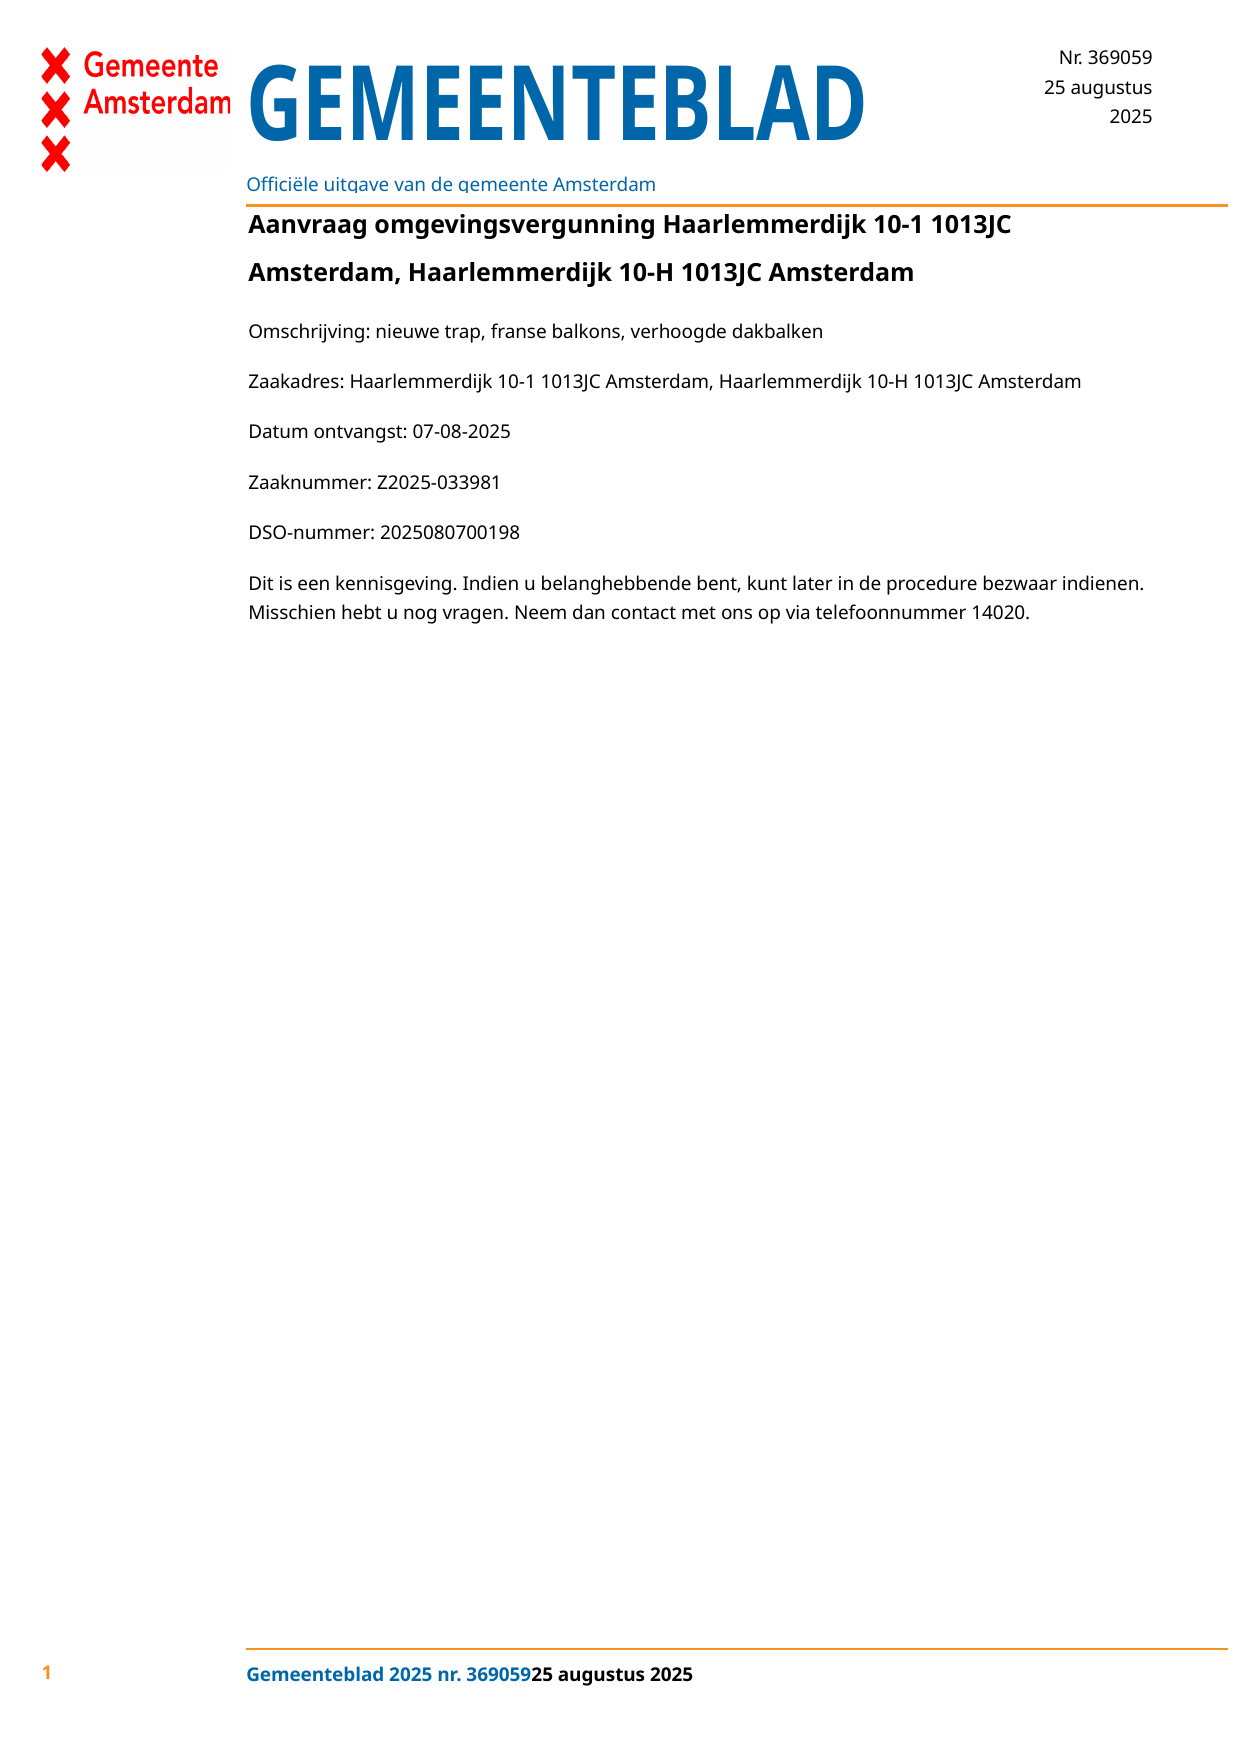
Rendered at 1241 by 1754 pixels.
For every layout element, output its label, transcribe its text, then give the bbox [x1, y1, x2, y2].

text DSO-nummer: 2025080700198 [248, 519, 1152, 545]
text Omschrijving: nieuwe trap, franse balkons, verhoogde dakbalken [248, 318, 1152, 344]
text Zaakadres: Haarlemmerdijk 10-1 1013JC Amsterdam, Haarlemmerdijk 10-H 1013JC Amsterdam [248, 368, 1152, 394]
text Aanvraag omgevingsvergunning Haarlemmerdijk 10-1 1013JC Amsterdam, Haarlemmerdijk 10-H 1013JC Amsterdam [248, 207, 1152, 288]
text Dit is een kennisgeving. Indien u belanghebbende bent, kunt later in de procedure bezwaar indienen. Misschien hebt u nog vragen. Neem dan contact met ons op via telefoonnummer 14020. [248, 570, 1152, 625]
text Zaaknummer: Z2025-033981 [248, 469, 1152, 495]
text Datum ontvangst: 07-08-2025 [248, 419, 1152, 444]
picture [41, 47, 231, 172]
